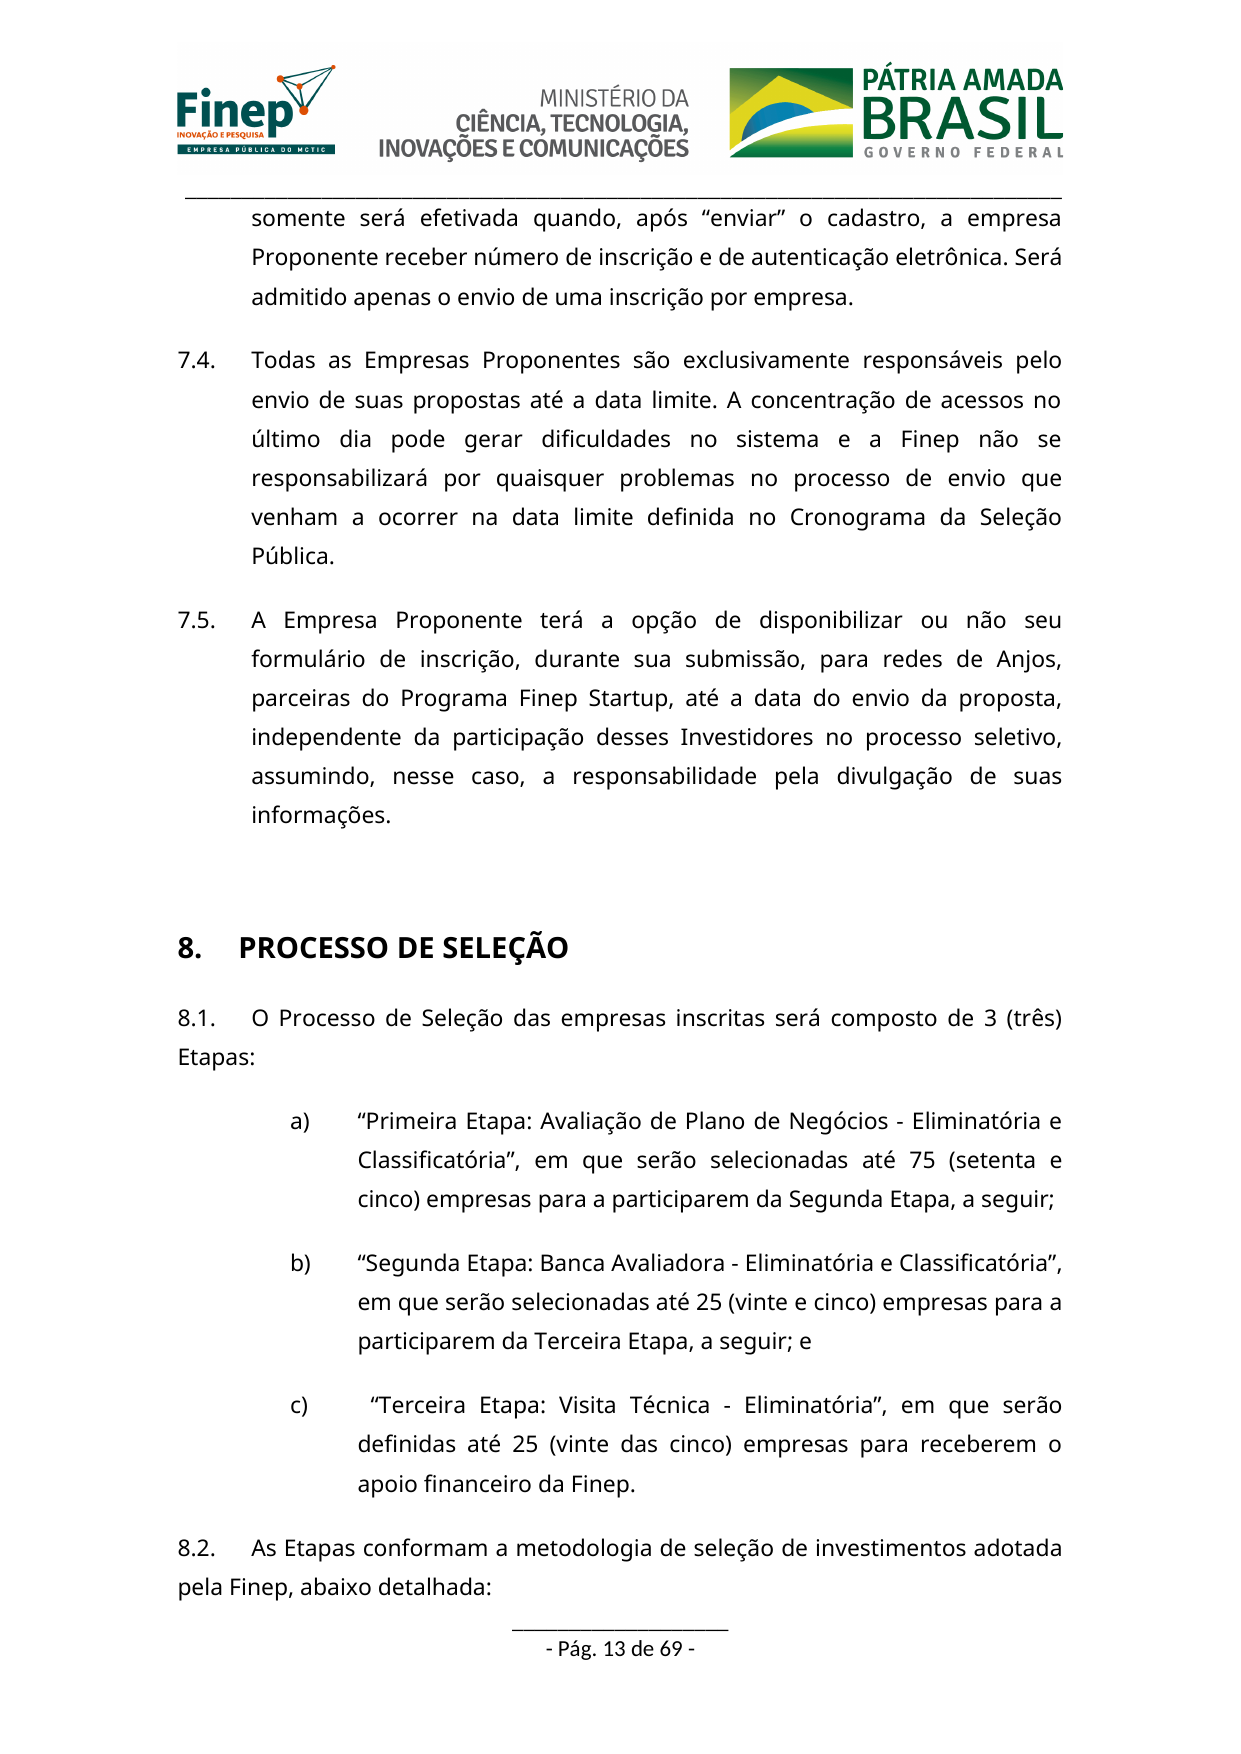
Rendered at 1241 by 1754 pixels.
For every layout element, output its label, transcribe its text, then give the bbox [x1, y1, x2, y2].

list Todas as Empresas Proponentes são exclusivamente responsáveis pelo envio de suas propostas até a data limite. A concentração de acessos no último dia pode gerar dificuldades no sistema e a Finep não se responsabilizará por quaisquer problemas no processo de envio que venham a ocorrer na data limite definida no Cronograma da Seleção Pública. [177, 344, 1063, 571]
list PROCESSO DE SELEÇÃO [177, 927, 1063, 967]
list “Segunda Etapa: Banca Avaliadora - Eliminatória e Classificatória”, em que serão selecionadas até 25 (vinte e cinco) empresas para a participarem da Terceira Etapa, a seguir; e [290, 1247, 1063, 1357]
list “Primeira Etapa: Avaliação de Plano de Negócios - Eliminatória e Classificatória”, em que serão selecionadas até 75 (setenta e cinco) empresas para a participarem da Segunda Etapa, a seguir; [290, 1105, 1063, 1214]
list somente será efetivada quando, após “enviar” o cadastro, a empresa Proponente receber número de inscrição e de autenticação eletrônica. Será admitido apenas o envio de uma inscrição por empresa. [177, 202, 1063, 312]
list O Processo de Seleção das empresas inscritas será composto de 3 (três) Etapas: [177, 1002, 1063, 1072]
list “Terceira Etapa: Visita Técnica - Eliminatória”, em que serão definidas até 25 (vinte das cinco) empresas para receberem o apoio financeiro da Finep. [290, 1389, 1063, 1499]
list As Etapas conformam a metodologia de seleção de investimentos adotada pela Finep, abaixo detalhada: [177, 1532, 1063, 1602]
list A Empresa Proponente terá a opção de disponibilizar ou não seu formulário de inscrição, durante sua submissão, para redes de Anjos, parceiras do Programa Finep Startup, até a data do envio da proposta, independente da participação desses Investidores no processo seletivo, assumindo, nesse caso, a responsabilidade pela divulgação de suas informações. [177, 604, 1063, 830]
